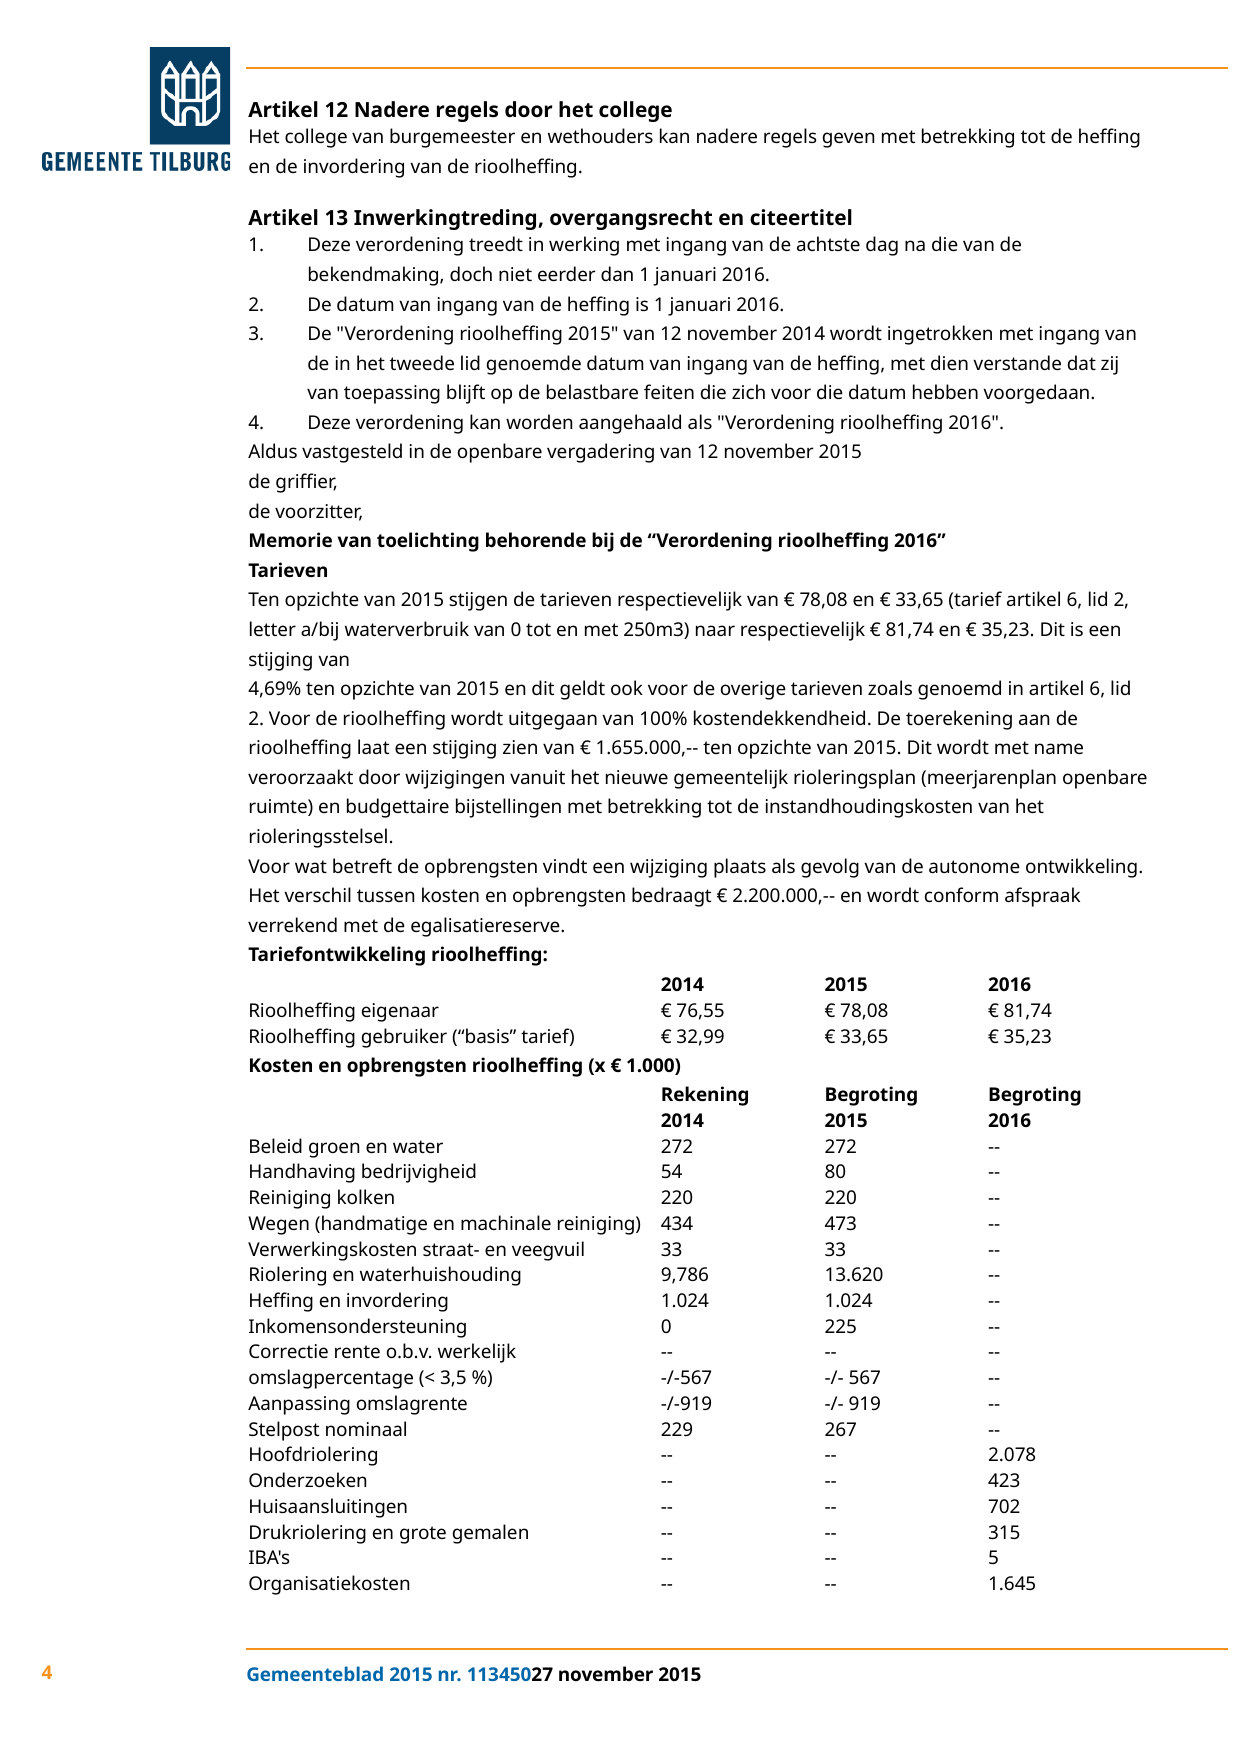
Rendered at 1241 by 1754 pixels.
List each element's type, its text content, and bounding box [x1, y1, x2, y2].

table_cell Reiniging kolken [248, 1184, 661, 1210]
table_cell Correctie rente o.b.v. werkelijk [248, 1339, 661, 1364]
table_cell € 81,74 [988, 997, 1152, 1023]
text Memorie van toelichting behorende bij de “Verordening rioolheffing 2016” [248, 527, 1152, 553]
table_cell -- [824, 1570, 988, 1596]
table_cell -- [988, 1262, 1152, 1287]
table_cell Riolering en waterhuishouding [248, 1262, 661, 1287]
table_cell 2016 [988, 1107, 1152, 1133]
table_cell -/-567 [661, 1365, 824, 1390]
table_cell IBA's [248, 1545, 661, 1570]
text de griffier, [248, 468, 1152, 494]
table_cell 13.620 [824, 1262, 988, 1287]
table_cell -- [988, 1339, 1152, 1364]
table_cell Organisatiekosten [248, 1570, 661, 1596]
text Artikel 13 Inwerkingtreding, overgangsrecht en citeertitel [248, 203, 1152, 232]
table_cell -- [824, 1519, 988, 1544]
table_cell Onderzoeken [248, 1468, 661, 1493]
text Artikel 12 Nadere regels door het college [248, 95, 1152, 123]
table_cell 434 [661, 1210, 824, 1236]
table_cell -- [824, 1339, 988, 1364]
table_cell -- [988, 1159, 1152, 1184]
table_cell 702 [988, 1493, 1152, 1519]
table_cell -/-919 [661, 1390, 824, 1416]
table_cell -/- 919 [824, 1390, 988, 1416]
table_cell 220 [824, 1184, 988, 1210]
list De datum van ingang van de heffing is 1 januari 2016. [248, 291, 1152, 317]
table_cell -/- 567 [824, 1365, 988, 1390]
table_cell 9,786 [661, 1262, 824, 1287]
table_cell 2015 [824, 1107, 988, 1133]
table_cell 5 [988, 1545, 1152, 1570]
text 4,69% ten opzichte van 2015 en dit geldt ook voor de overige tarieven zoals genoemd in artikel 6, lid 2. Voor de rioolheffing wordt uitgegaan van 100% kostendekkendheid. De toerekening aan de rioolheffing laat een stijging zien van € 1.655.000,‐‐ ten opzichte van 2015. Dit wordt met name veroorzaakt door wijzigingen vanuit het nieuwe gemeentelijk rioleringsplan (meerjarenplan openbare ruimte) en budgettaire bijstellingen met betrekking tot de instandhoudingskosten van het rioleringsstelsel. [248, 675, 1152, 849]
table_cell Stelpost nominaal [248, 1416, 661, 1442]
table_cell € 32,99 [661, 1023, 824, 1048]
table_cell -- [988, 1236, 1152, 1262]
list Deze verordening treedt in werking met ingang van de achtste dag na die van de bekendmaking, doch niet eerder dan 1 januari 2016. [248, 232, 1152, 287]
table_cell Handhaving bedrijvigheid [248, 1159, 661, 1184]
table_cell -- [988, 1287, 1152, 1313]
table_cell -- [988, 1390, 1152, 1416]
table_cell 229 [661, 1416, 824, 1442]
table_cell Beleid groen en water [248, 1133, 661, 1159]
table_cell -- [988, 1365, 1152, 1390]
table_cell 1.024 [661, 1287, 824, 1313]
table_cell -- [988, 1416, 1152, 1442]
table_header 2014 [661, 971, 824, 997]
table_cell 80 [824, 1159, 988, 1184]
table_cell Inkomensondersteuning [248, 1313, 661, 1339]
table_cell € 76,55 [661, 997, 824, 1023]
table_cell 0 [661, 1313, 824, 1339]
table_cell 2014 [661, 1107, 824, 1133]
list Deze verordening kan worden aangehaald als "Verordening rioolheffing 2016". [248, 409, 1152, 435]
list De "Verordening rioolheffing 2015" van 12 november 2014 wordt ingetrokken met ingang van de in het tweede lid genoemde datum van ingang van de heffing, met dien verstande dat zij van toepassing blijft op de belastbare feiten die zich voor die datum hebben voorgedaan. [248, 320, 1152, 405]
text Tarieven [248, 557, 1152, 583]
table_cell omslagpercentage (< 3,5 %) [248, 1365, 661, 1390]
table_cell Heffing en invordering [248, 1287, 661, 1313]
table_cell 1.645 [988, 1570, 1152, 1596]
table_cell Huisaansluitingen [248, 1493, 661, 1519]
table_cell 423 [988, 1468, 1152, 1493]
table_cell 272 [824, 1133, 988, 1159]
table_cell 1.024 [824, 1287, 988, 1313]
table_cell 315 [988, 1519, 1152, 1544]
text Het college van burgemeester en wethouders kan nadere regels geven met betrekking tot de heffing en de invordering van de rioolheffing. [248, 123, 1152, 178]
table_cell Rioolheffing gebruiker (“basis” tarief) [248, 1023, 661, 1048]
table_cell [248, 1107, 661, 1133]
text Tariefontwikkeling rioolheffing: [248, 942, 1152, 967]
table_header Rekening [661, 1081, 824, 1107]
table_cell -- [988, 1133, 1152, 1159]
table_cell 54 [661, 1159, 824, 1184]
table_header [248, 1081, 661, 1107]
table_cell Rioolheffing eigenaar [248, 997, 661, 1023]
table_cell -- [824, 1493, 988, 1519]
table_cell -- [661, 1339, 824, 1364]
table_header Begroting [988, 1081, 1152, 1107]
table_cell -- [661, 1519, 824, 1544]
table_cell -- [661, 1468, 824, 1493]
table_cell 2.078 [988, 1442, 1152, 1467]
table_cell -- [661, 1570, 824, 1596]
table_cell -- [824, 1545, 988, 1570]
table_cell 473 [824, 1210, 988, 1236]
table_cell -- [824, 1442, 988, 1467]
table_cell 267 [824, 1416, 988, 1442]
table_cell Drukriolering en grote gemalen [248, 1519, 661, 1544]
text Kosten en opbrengsten rioolheffing (x € 1.000) [248, 1052, 1152, 1077]
text de voorzitter, [248, 498, 1152, 524]
table_header Begroting [824, 1081, 988, 1107]
table_header [248, 971, 661, 997]
table_cell Verwerkingskosten straat- en veegvuil [248, 1236, 661, 1262]
table_cell -- [661, 1493, 824, 1519]
table_header 2015 [824, 971, 988, 997]
table_cell -- [661, 1442, 824, 1467]
picture [41, 47, 231, 172]
table_cell 272 [661, 1133, 824, 1159]
table_cell -- [988, 1184, 1152, 1210]
table_cell € 78,08 [824, 997, 988, 1023]
table_cell -- [661, 1545, 824, 1570]
table_cell € 33,65 [824, 1023, 988, 1048]
table_cell 220 [661, 1184, 824, 1210]
table_cell € 35,23 [988, 1023, 1152, 1048]
table_header 2016 [988, 971, 1152, 997]
table_cell Wegen (handmatige en machinale reiniging) [248, 1210, 661, 1236]
table_cell Aanpassing omslagrente [248, 1390, 661, 1416]
table_cell -- [824, 1468, 988, 1493]
table_cell -- [988, 1313, 1152, 1339]
table_cell 33 [661, 1236, 824, 1262]
table_cell -- [988, 1210, 1152, 1236]
table_cell 33 [824, 1236, 988, 1262]
text Ten opzichte van 2015 stijgen de tarieven respectievelijk van € 78,08 en € 33,65 (tarief artikel 6, lid 2, letter a/bij waterverbruik van 0 tot en met 250m3) naar respectievelijk € 81,74 en € 35,23. Dit is een stijging van [248, 587, 1152, 672]
text Aldus vastgesteld in de openbare vergadering van 12 november 2015 [248, 439, 1152, 464]
text Voor wat betreft de opbrengsten vindt een wijziging plaats als gevolg van de autonome ontwikkeling. Het verschil tussen kosten en opbrengsten bedraagt € 2.200.000,-- en wordt conform afspraak verrekend met de egalisatiereserve. [248, 853, 1152, 938]
table_cell 225 [824, 1313, 988, 1339]
table_cell Hoofdriolering [248, 1442, 661, 1467]
